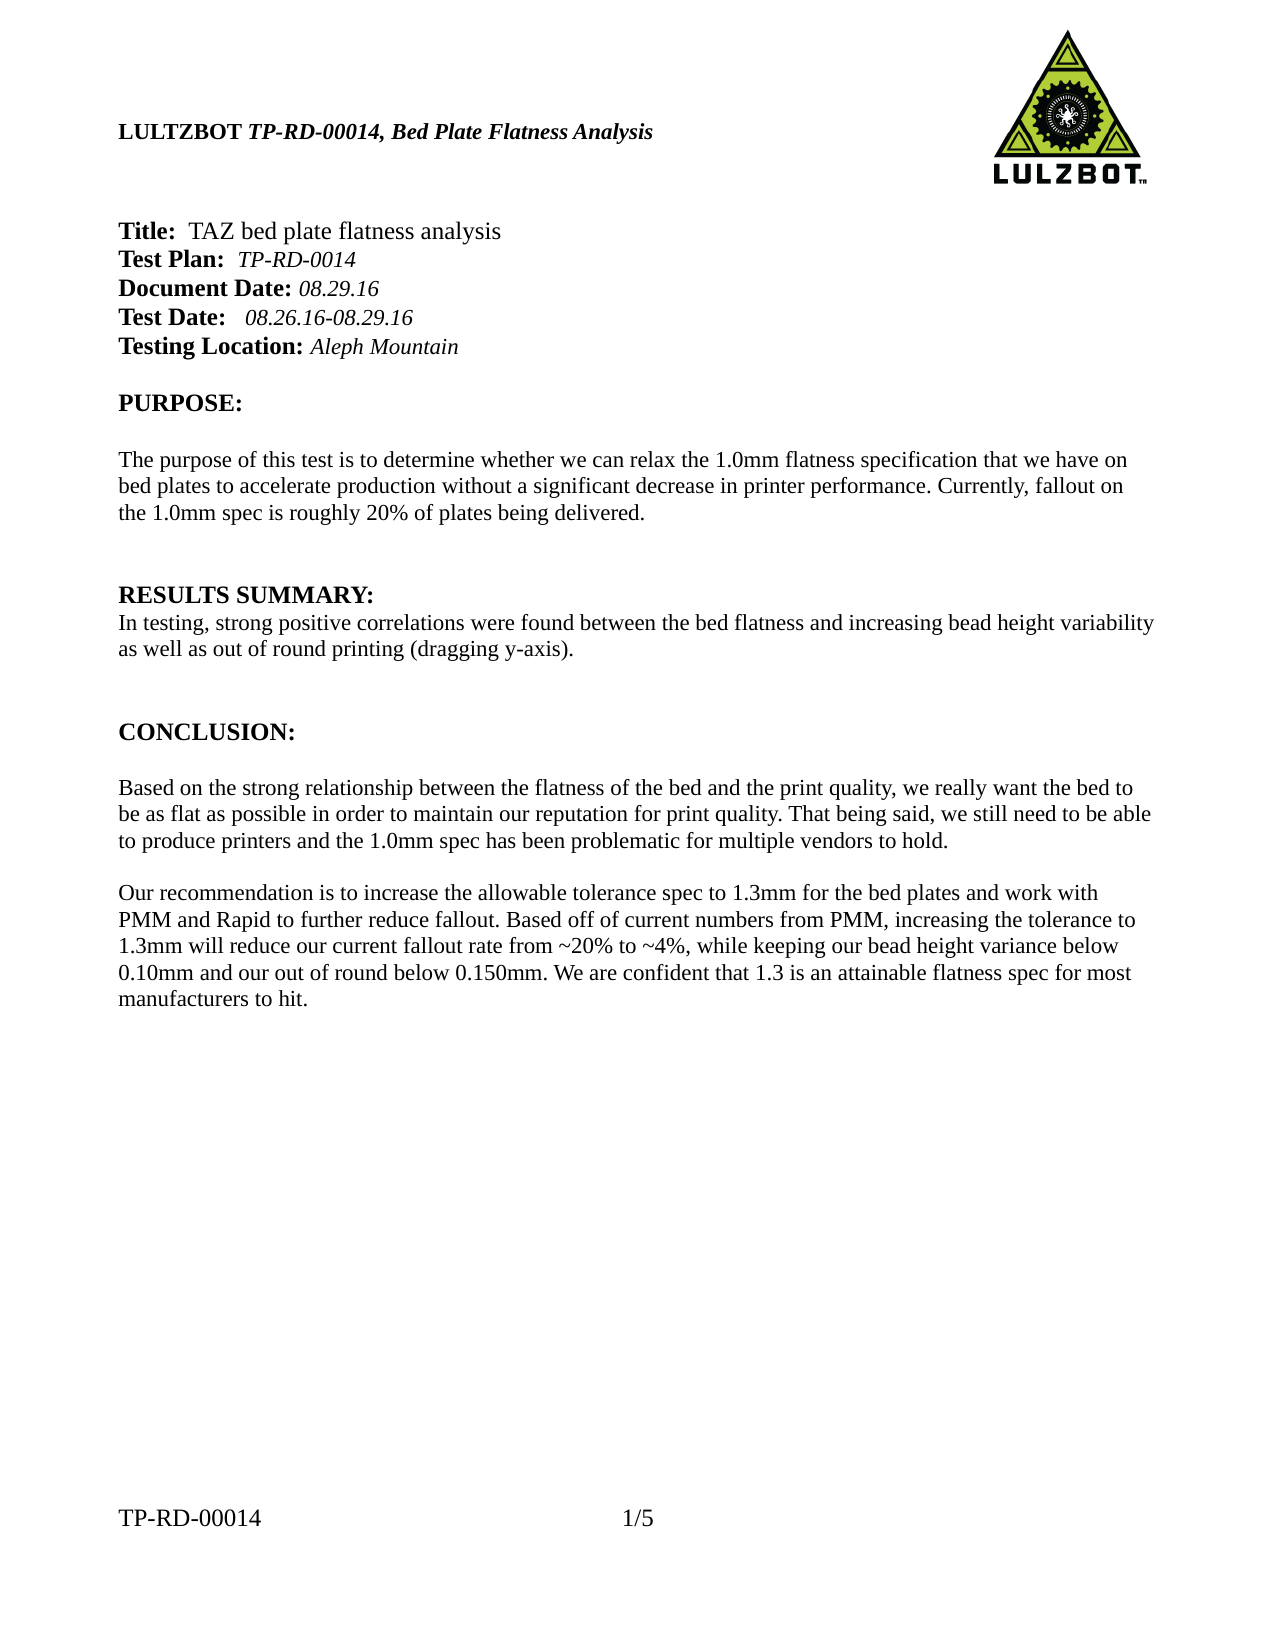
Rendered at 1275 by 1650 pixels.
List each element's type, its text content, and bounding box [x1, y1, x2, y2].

text Document Date: 08.29.16 [118, 273, 1157, 302]
text In testing, strong positive correlations were found between the bed flatness and increasing bead height variability as well as out of round printing (dragging y-axis). [118, 609, 1157, 661]
text Testing Location: Aleph Mountain [118, 331, 1157, 359]
text Title: TAZ bed plate flatness analysis [118, 216, 1157, 244]
text PURPOSE: [118, 388, 1157, 417]
picture [994, 29, 1147, 184]
text Based on the strong relationship between the flatness of the bed and the print quality, we really want the bed to be as flat as possible in order to maintain our reputation for print quality. That being said, we still need to be able to produce printers and the 1.0mm spec has been problematic for multiple vendors to hold. [118, 774, 1157, 853]
text CONCLUSION: [118, 717, 1157, 745]
text Test Plan: TP-RD-0014 [118, 244, 1157, 273]
text Our recommendation is to increase the allowable tolerance spec to 1.3mm for the bed plates and work with PMM and Rapid to further reduce fallout. Based off of current numbers from PMM, increasing the tolerance to 1.3mm will reduce our current fallout rate from ~20% to ~4%, while keeping our bead height variance below 0.10mm and our out of round below 0.150mm. We are confident that 1.3 is an attainable flatness spec for most manufacturers to hit. [118, 879, 1157, 1011]
text RESULTS SUMMARY: [118, 580, 1157, 609]
text Test Date: 08.26.16-08.29.16 [118, 302, 1157, 331]
text The purpose of this test is to determine whether we can relax the 1.0mm flatness specification that we have on bed plates to accelerate production without a significant decrease in printer performance. Currently, fallout on the 1.0mm spec is roughly 20% of plates being delivered. [118, 446, 1157, 525]
